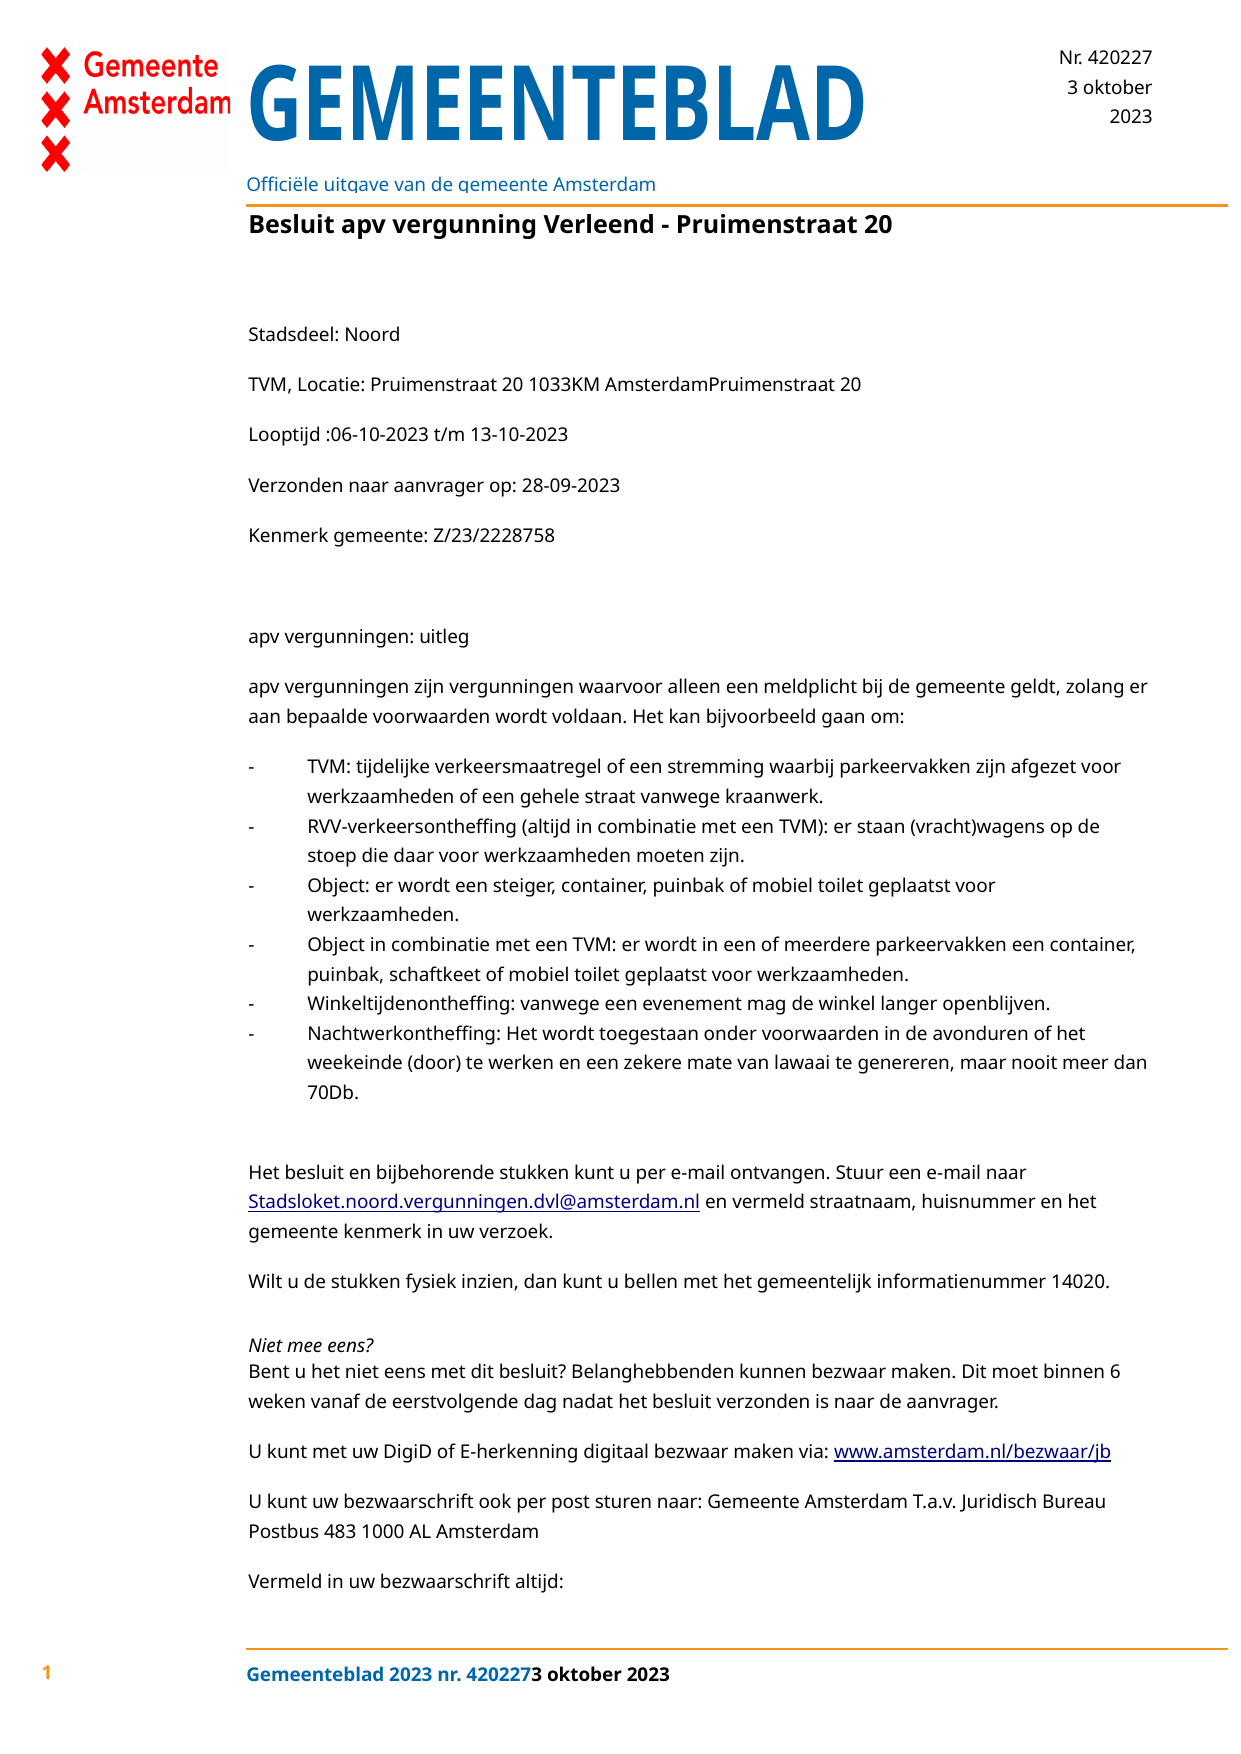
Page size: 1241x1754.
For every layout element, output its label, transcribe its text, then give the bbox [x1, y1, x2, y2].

text Kenmerk gemeente: Z/23/2228758 [248, 522, 1152, 548]
list Nachtwerkontheffing: Het wordt toegestaan onder voorwaarden in de avonduren of het weekeinde (door) te werken en een zekere mate van lawaai te genereren, maar nooit meer dan 70Db. [248, 1020, 1152, 1105]
picture [41, 47, 231, 172]
text Stadsdeel: Noord [248, 321, 1152, 346]
list Object in combinatie met een TVM: er wordt in een of meerdere parkeervakken een container, puinbak, schaftkeet of mobiel toilet geplaatst voor werkzaamheden. [248, 931, 1152, 986]
text U kunt met uw DigiD of E-herkenning digitaal bezwaar maken via: www.amsterdam.nl/bezwaar/jb [248, 1438, 1152, 1464]
list Winkeltijdenontheffing: vanwege een evenement mag de winkel langer openblijven. [248, 990, 1152, 1016]
text Vermeld in uw bezwaarschrift altijd: [248, 1569, 1152, 1594]
text TVM, Locatie: Pruimenstraat 20 1033KM AmsterdamPruimenstraat 20 [248, 371, 1152, 397]
list RVV-verkeersontheffing (altijd in combinatie met een TVM): er staan (vracht)wagens op de stoep die daar voor werkzaamheden moeten zijn. [248, 813, 1152, 868]
text apv vergunningen zijn vergunningen waarvoor alleen een meldplicht bij de gemeente geldt, zolang er aan bepaalde voorwaarden wordt voldaan. Het kan bijvoorbeeld gaan om: [248, 674, 1152, 729]
list Object: er wordt een steiger, container, puinbak of mobiel toilet geplaatst voor werkzaamheden. [248, 872, 1152, 927]
list TVM: tijdelijke verkeersmaatregel of een stremming waarbij parkeervakken zijn afgezet voor werkzaamheden of een gehele straat vanwege kraanwerk. [248, 754, 1152, 809]
text Looptijd :06-10-2023 t/m 13-10-2023 [248, 422, 1152, 447]
text Niet mee eens? [248, 1333, 1152, 1358]
text Bent u het niet eens met dit besluit? Belanghebbenden kunnen bezwaar maken. Dit moet binnen 6 weken vanaf de eerstvolgende dag nadat het besluit verzonden is naar de aanvrager. [248, 1358, 1152, 1414]
text apv vergunningen: uitleg [248, 623, 1152, 649]
text U kunt uw bezwaarschrift ook per post sturen naar: Gemeente Amsterdam T.a.v. Juridisch Bureau Postbus 483 1000 AL Amsterdam [248, 1489, 1152, 1544]
text Het besluit en bijbehorende stukken kunt u per e-mail ontvangen. Stuur een e-mail naar Stadsloket.noord.vergunningen.dvl@amsterdam.nl en vermeld straatnaam, huisnummer en het gemeente kenmerk in uw verzoek. [248, 1159, 1152, 1244]
text Besluit apv vergunning Verleend - Pruimenstraat 20 [248, 207, 1152, 241]
text Verzonden naar aanvrager op: 28-09-2023 [248, 472, 1152, 498]
text Wilt u de stukken fysiek inzien, dan kunt u bellen met het gemeentelijk informatienummer 14020. [248, 1269, 1152, 1294]
